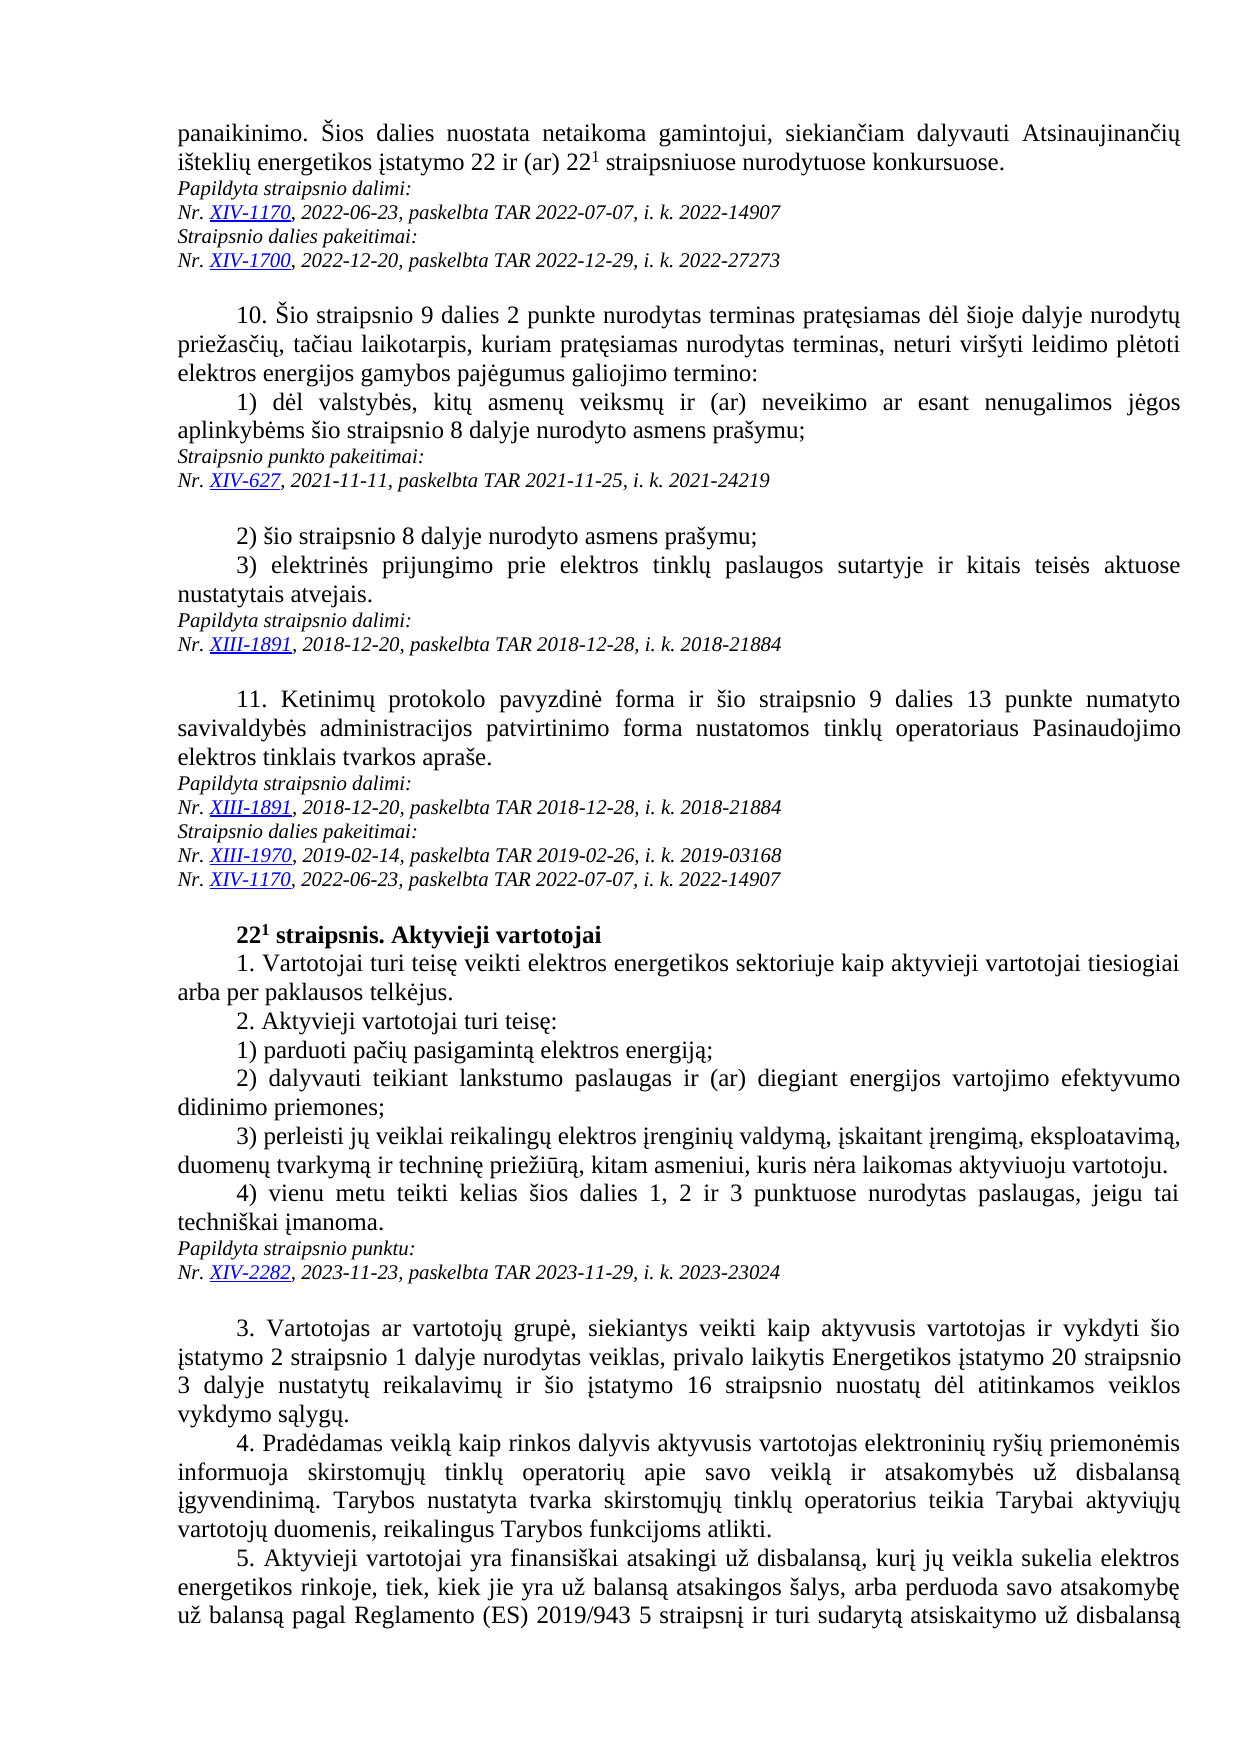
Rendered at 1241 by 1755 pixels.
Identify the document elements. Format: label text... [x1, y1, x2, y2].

text Nr. XIII-1891, 2018-12-20, paskelbta TAR 2018-12-28, i. k. 2018-21884 [177, 632, 1181, 656]
text panaikinimo. Šios dalies nuostata netaikoma gamintojui, siekiančiam dalyvauti Atsinaujinančių išteklių energetikos įstatymo 22 ir (ar) 221 straipsniuose nurodytuose konkursuose. [177, 118, 1181, 176]
text 1) dėl valstybės, kitų asmenų veiksmų ir (ar) neveikimo ar esant nenugalimos jėgos aplinkybėms šio straipsnio 8 dalyje nurodyto asmens prašymu; [177, 387, 1181, 444]
text Nr. XIV-1170, 2022-06-23, paskelbta TAR 2022-07-07, i. k. 2022-14907 [177, 200, 1181, 224]
text 1) parduoti pačių pasigamintą elektros energiją; [177, 1035, 1181, 1063]
text 3. Vartotojas ar vartotojų grupė, siekiantys veikti kaip aktyvusis vartotojas ir vykdyti šio įstatymo 2 straipsnio 1 dalyje nurodytas veiklas, privalo laikytis Energetikos įstatymo 20 straipsnio 3 dalyje nustatytų reikalavimų ir šio įstatymo 16 straipsnio nuostatų dėl atitinkamos veiklos vykdymo sąlygų. [177, 1313, 1181, 1428]
text Papildyta straipsnio dalimi: [177, 607, 1181, 632]
text 221 straipsnis. Aktyvieji vartotojai [177, 920, 1181, 948]
text 4. Pradėdamas veiklą kaip rinkos dalyvis aktyvusis vartotojas elektroninių ryšių priemonėmis informuoja skirstomųjų tinklų operatorių apie savo veiklą ir atsakomybės už disbalansą įgyvendinimą. Tarybos nustatyta tvarka skirstomųjų tinklų operatorius teikia Tarybai aktyviųjų vartotojų duomenis, reikalingus Tarybos funkcijoms atlikti. [177, 1428, 1181, 1543]
text Papildyta straipsnio dalimi: [177, 176, 1181, 200]
text Straipsnio dalies pakeitimai: [177, 819, 1181, 843]
text 11. Ketinimų protokolo pavyzdinė forma ir šio straipsnio 9 dalies 13 punkte numatyto savivaldybės administracijos patvirtinimo forma nustatomos tinklų operatoriaus Pasinaudojimo elektros tinklais tvarkos apraše. [177, 684, 1181, 771]
text 3) elektrinės prijungimo prie elektros tinklų paslaugos sutartyje ir kitais teisės aktuose nustatytais atvejais. [177, 550, 1181, 607]
text 2) dalyvauti teikiant lankstumo paslaugas ir (ar) diegiant energijos vartojimo efektyvumo didinimo priemones; [177, 1063, 1181, 1121]
text Nr. XIII-1891, 2018-12-20, paskelbta TAR 2018-12-28, i. k. 2018-21884 [177, 795, 1181, 819]
text 3) perleisti jų veiklai reikalingų elektros įrenginių valdymą, įskaitant įrengimą, eksploatavimą, duomenų tvarkymą ir techninę priežiūrą, kitam asmeniui, kuris nėra laikomas aktyviuoju vartotoju. [177, 1121, 1181, 1178]
text 2. Aktyvieji vartotojai turi teisę: [177, 1006, 1181, 1035]
text 5. Aktyvieji vartotojai yra finansiškai atsakingi už disbalansą, kurį jų veikla sukelia elektros energetikos rinkoje, tiek, kiek jie yra už balansą atsakingos šalys, arba perduoda savo atsakomybę už balansą pagal Reglamento (ES) 2019/943 5 straipsnį ir turi sudarytą atsiskaitymo už disbalansą [177, 1543, 1181, 1629]
text 10. Šio straipsnio 9 dalies 2 punkte nurodytas terminas pratęsiamas dėl šioje dalyje nurodytų priežasčių, tačiau laikotarpis, kuriam pratęsiamas nurodytas terminas, neturi viršyti leidimo plėtoti elektros energijos gamybos pajėgumus galiojimo termino: [177, 301, 1181, 387]
text 1. Vartotojai turi teisę veikti elektros energetikos sektoriuje kaip aktyvieji vartotojai tiesiogiai arba per paklausos telkėjus. [177, 948, 1181, 1006]
text 2) šio straipsnio 8 dalyje nurodyto asmens prašymu; [177, 521, 1181, 550]
text Nr. XIV-627, 2021-11-11, paskelbta TAR 2021-11-25, i. k. 2021-24219 [177, 468, 1181, 492]
text Papildyta straipsnio dalimi: [177, 771, 1181, 795]
text Nr. XIV-2282, 2023-11-23, paskelbta TAR 2023-11-29, i. k. 2023-23024 [177, 1260, 1181, 1284]
text Papildyta straipsnio punktu: [177, 1236, 1181, 1260]
text Nr. XIV-1170, 2022-06-23, paskelbta TAR 2022-07-07, i. k. 2022-14907 [177, 867, 1181, 891]
text Straipsnio dalies pakeitimai: [177, 224, 1181, 248]
text Nr. XIV-1700, 2022-12-20, paskelbta TAR 2022-12-29, i. k. 2022-27273 [177, 248, 1181, 272]
text Straipsnio punkto pakeitimai: [177, 444, 1181, 468]
text 4) vienu metu teikti kelias šios dalies 1, 2 ir 3 punktuose nurodytas paslaugas, jeigu tai techniškai įmanoma. [177, 1178, 1181, 1236]
text Nr. XIII-1970, 2019-02-14, paskelbta TAR 2019-02-26, i. k. 2019-03168 [177, 843, 1181, 867]
